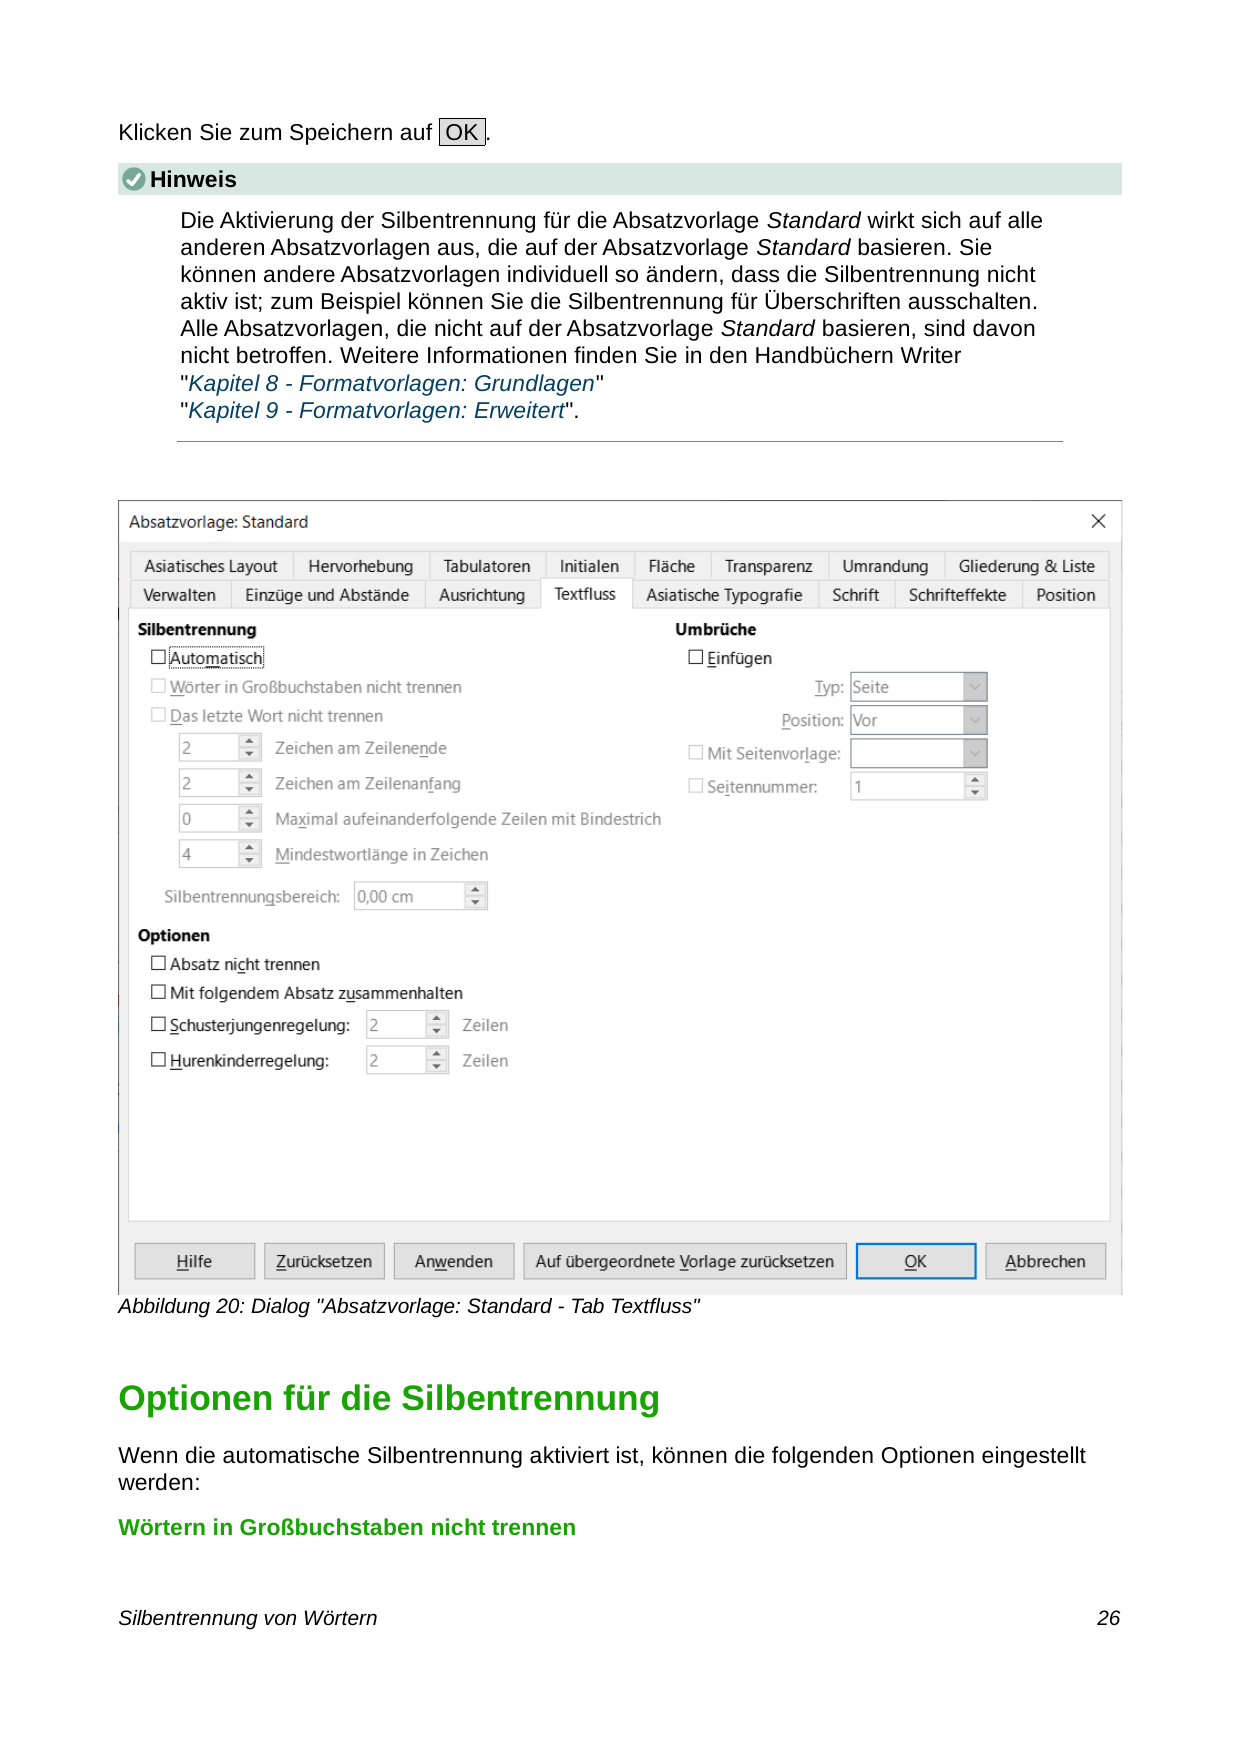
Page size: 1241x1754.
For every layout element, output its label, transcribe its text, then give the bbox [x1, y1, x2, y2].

subtitle Optionen für die Silbentrennung [118, 1377, 1122, 1418]
picture [118, 500, 1123, 1295]
subtitle Wörtern in Großbuchstaben nicht trennen [118, 1513, 1122, 1541]
text Klicken Sie zum Speichern auf OK. [486, 118, 1122, 145]
subtitle Hinweis [118, 163, 1122, 195]
text Wenn die automatische Silbentrennung aktiviert ist, können die folgenden Optionen eingestellt werden: [118, 1442, 1122, 1496]
text Klicken Sie zum Speichern auf OK. [118, 118, 439, 145]
text Abbildung 20: Dialog "Absatzvorlage: Standard - Tab Textfluss" [118, 1295, 1122, 1318]
text Die Aktivierung der Silbentrennung für die Absatzvorlage Standard wirkt sich auf alle anderen Absatzvorlagen aus, die auf der Absatzvorlage Standard basieren. Sie können andere Absatzvorlagen individuell so ändern, dass die Silbentrennung nicht aktiv ist; zum Beispiel können Sie die Silbentrennung für Überschriften ausschalten. Alle Absatzvorlagen, die nicht auf der Absatzvorlage Standard basieren, sind davon nicht betroffen. Weitere Informationen finden Sie in den Handbüchern Writer "Kapitel 8 - Formatvorlagen: Grundlagen" "Kapitel 9 - Formatvorlagen: Erweitert". [177, 206, 1063, 441]
